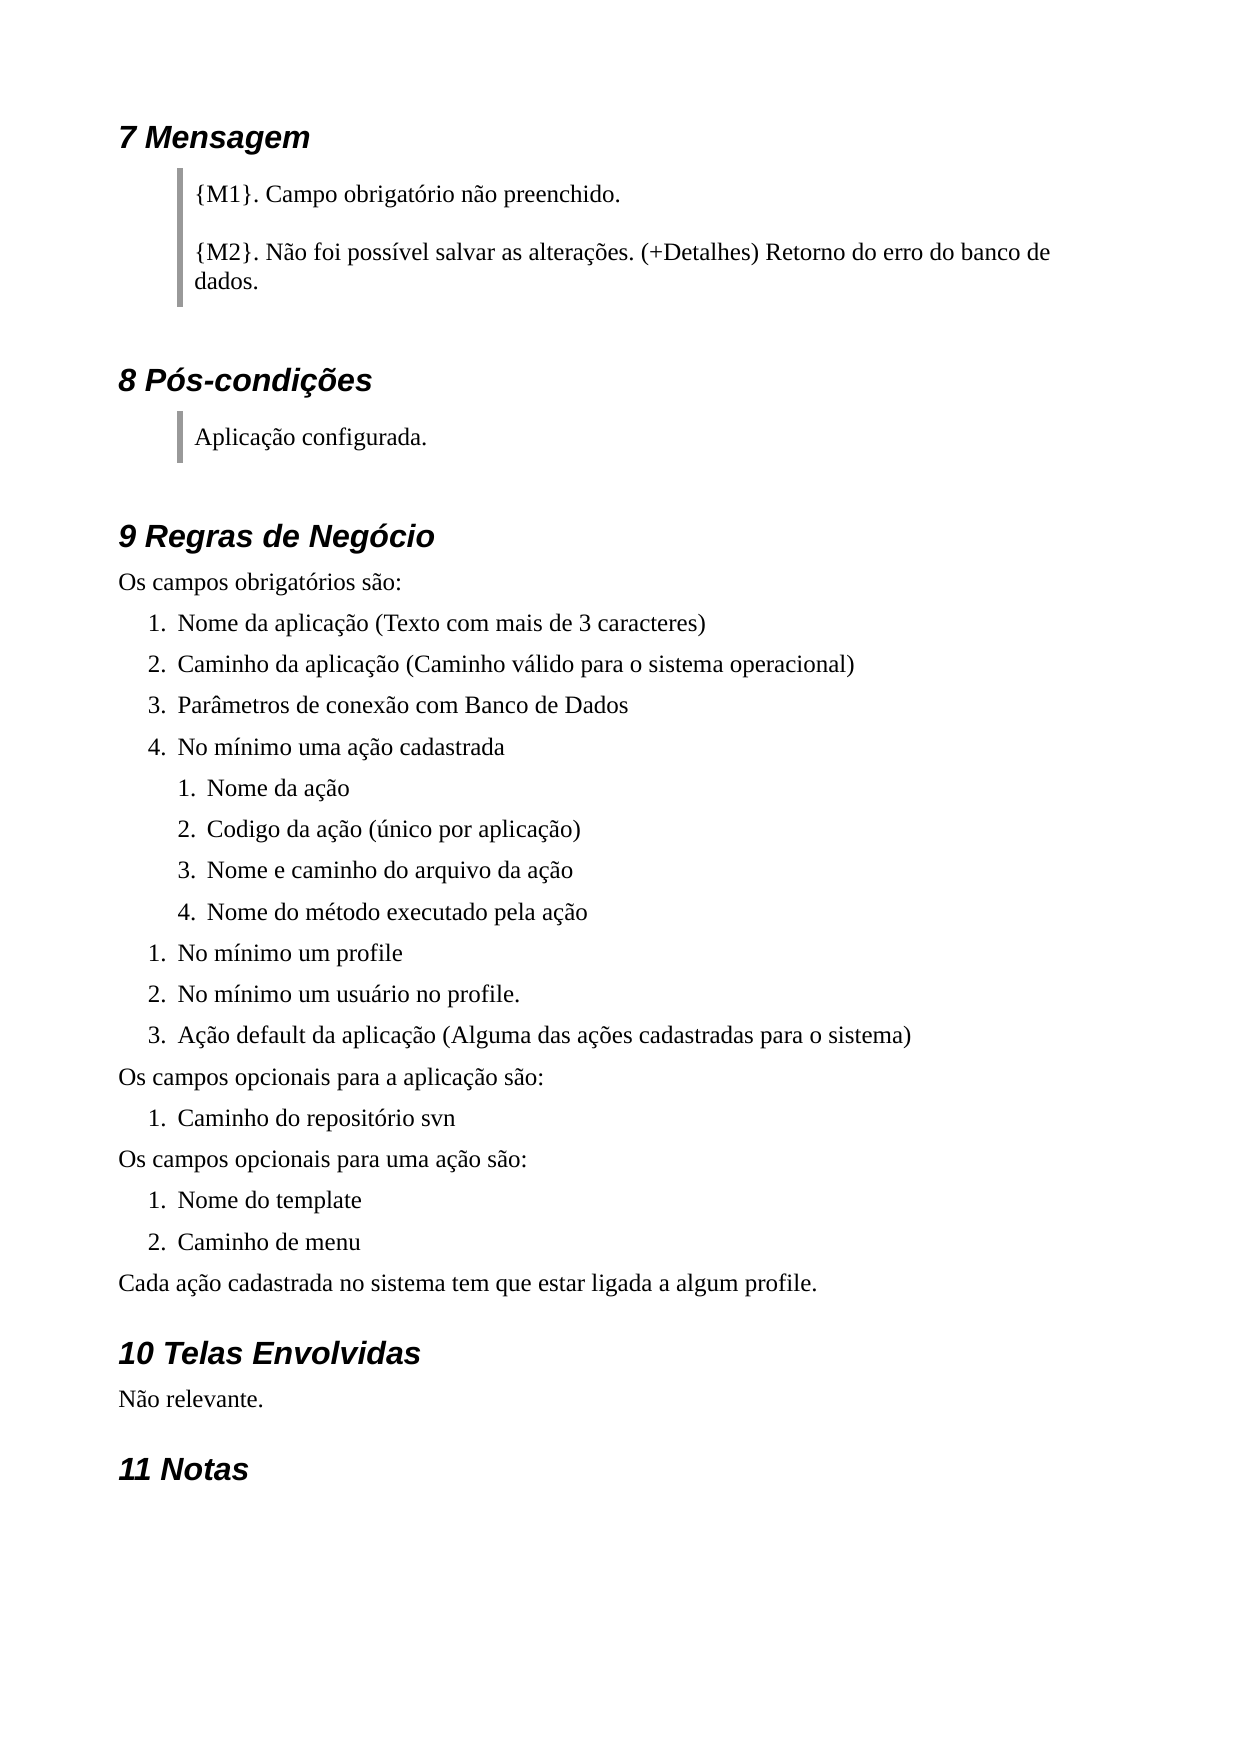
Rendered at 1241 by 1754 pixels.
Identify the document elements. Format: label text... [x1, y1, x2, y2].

list Parâmetros de conexão com Banco de Dados [148, 691, 1122, 719]
list Nome da aplicação (Texto com mais de 3 caracteres) [148, 608, 1122, 637]
list No mínimo uma ação cadastrada [148, 732, 1122, 761]
subtitle 9 Regras de Negócio [118, 517, 1122, 554]
text Aplicação configurada. [183, 411, 1063, 463]
text Os campos opcionais para a aplicação são: [118, 1062, 1122, 1091]
text Não relevante. [118, 1384, 1122, 1412]
subtitle 11 Notas [118, 1450, 1122, 1487]
list Nome do método executado pela ação [177, 897, 1122, 926]
list Caminho de menu [148, 1227, 1122, 1256]
text Os campos opcionais para uma ação são: [118, 1144, 1122, 1173]
text {M1}. Campo obrigatório não preenchido. [177, 167, 1063, 208]
text {M2}. Não foi possível salvar as alterações. (+Detalhes) Retorno do erro do banco de dados. [183, 226, 1063, 307]
list Caminho da aplicação (Caminho válido para o sistema operacional) [148, 649, 1122, 678]
text Cada ação cadastrada no sistema tem que estar ligada a algum profile. [118, 1268, 1122, 1297]
list Nome e caminho do arquivo da ação [177, 856, 1122, 884]
text Os campos obrigatórios são: [118, 567, 1122, 596]
list No mínimo um usuário no profile. [148, 979, 1122, 1008]
list Codigo da ação (único por aplicação) [177, 814, 1122, 843]
list Nome da ação [177, 773, 1122, 802]
list Caminho do repositório svn [148, 1103, 1122, 1132]
subtitle 10 Telas Envolvidas [118, 1334, 1122, 1371]
subtitle 8 Pós-condições [118, 361, 1122, 398]
list No mínimo um profile [148, 938, 1122, 967]
list Nome do template [148, 1186, 1122, 1214]
subtitle 7 Mensagem [118, 118, 1122, 155]
list Ação default da aplicação (Alguma das ações cadastradas para o sistema) [148, 1021, 1122, 1049]
